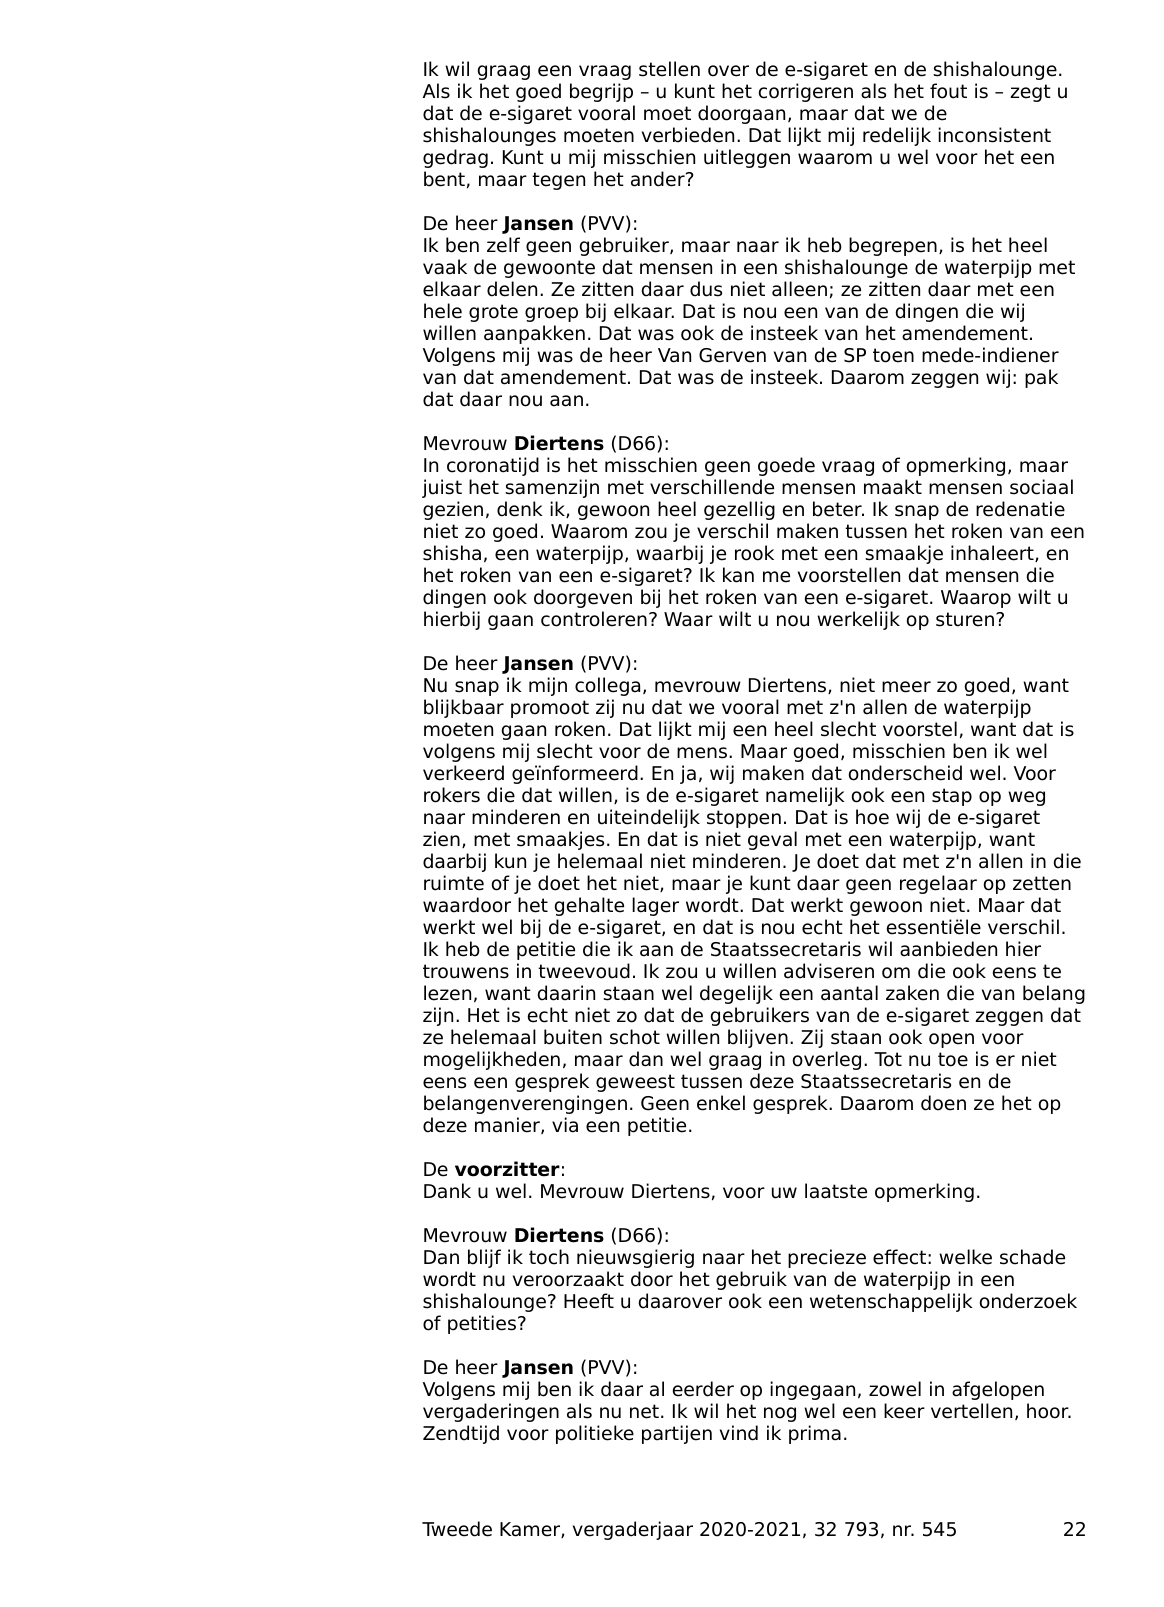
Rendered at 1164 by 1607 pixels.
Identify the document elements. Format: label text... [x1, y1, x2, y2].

text De heer Jansen (PVV): [422, 1357, 1087, 1379]
text Mevrouw Diertens (D66): [422, 1225, 1087, 1247]
text Ik wil graag een vraag stellen over de e-sigaret en de shishalounge. Als ik het goed begrijp – u kunt het corrigeren als het fout is – zegt u dat de e-sigaret vooral moet doorgaan, maar dat we de shishalounges moeten verbieden. Dat lijkt mij redelijk inconsistent gedrag. Kunt u mij misschien uitleggen waarom u wel voor het een bent, maar tegen het ander? [422, 59, 1087, 191]
text Dank u wel. Mevrouw Diertens, voor uw laatste opmerking. [422, 1181, 1087, 1203]
text In coronatijd is het misschien geen goede vraag of opmerking, maar juist het samenzijn met verschillende mensen maakt mensen sociaal gezien, denk ik, gewoon heel gezellig en beter. Ik snap de redenatie niet zo goed. Waarom zou je verschil maken tussen het roken van een shisha, een waterpijp, waarbij je rook met een smaakje inhaleert, en het roken van een e-sigaret? Ik kan me voorstellen dat mensen die dingen ook doorgeven bij het roken van een e-sigaret. Waarop wilt u hierbij gaan controleren? Waar wilt u nou werkelijk op sturen? [422, 455, 1087, 631]
text Ik ben zelf geen gebruiker, maar naar ik heb begrepen, is het heel vaak de gewoonte dat mensen in een shishalounge de waterpijp met elkaar delen. Ze zitten daar dus niet alleen; ze zitten daar met een hele grote groep bij elkaar. Dat is nou een van de dingen die wij willen aanpakken. Dat was ook de insteek van het amendement. Volgens mij was de heer Van Gerven van de SP toen mede-indiener van dat amendement. Dat was de insteek. Daarom zeggen wij: pak dat daar nou aan. [422, 235, 1087, 411]
text Mevrouw Diertens (D66): [422, 433, 1087, 455]
text De heer Jansen (PVV): [422, 653, 1087, 675]
text Dan blijf ik toch nieuwsgierig naar het precieze effect: welke schade wordt nu veroorzaakt door het gebruik van de waterpijp in een shishalounge? Heeft u daarover ook een wetenschappelijk onderzoek of petities? [422, 1247, 1087, 1335]
text Volgens mij ben ik daar al eerder op ingegaan, zowel in afgelopen vergaderingen als nu net. Ik wil het nog wel een keer vertellen, hoor. Zendtijd voor politieke partijen vind ik prima. [422, 1379, 1087, 1445]
text Nu snap ik mijn collega, mevrouw Diertens, niet meer zo goed, want blijkbaar promoot zij nu dat we vooral met z'n allen de waterpijp moeten gaan roken. Dat lijkt mij een heel slecht voorstel, want dat is volgens mij slecht voor de mens. Maar goed, misschien ben ik wel verkeerd geïnformeerd. En ja, wij maken dat onderscheid wel. Voor rokers die dat willen, is de e-sigaret namelijk ook een stap op weg naar minderen en uiteindelijk stoppen. Dat is hoe wij de e-sigaret zien, met smaakjes. En dat is niet geval met een waterpijp, want daarbij kun je helemaal niet minderen. Je doet dat met z'n allen in die ruimte of je doet het niet, maar je kunt daar geen regelaar op zetten waardoor het gehalte lager wordt. Dat werkt gewoon niet. Maar dat werkt wel bij de e-sigaret, en dat is nou echt het essentiële verschil. Ik heb de petitie die ik aan de Staatssecretaris wil aanbieden hier trouwens in tweevoud. Ik zou u willen adviseren om die ook eens te lezen, want daarin staan wel degelijk een aantal zaken die van belang zijn. Het is echt niet zo dat de gebruikers van de e-sigaret zeggen dat ze helemaal buiten schot willen blijven. Zij staan ook open voor mogelijkheden, maar dan wel graag in overleg. Tot nu toe is er niet eens een gesprek geweest tussen deze Staatssecretaris en de belangenverengingen. Geen enkel gesprek. Daarom doen ze het op deze manier, via een petitie. [422, 675, 1087, 1137]
text De heer Jansen (PVV): [422, 213, 1087, 235]
text De voorzitter: [422, 1159, 1087, 1181]
